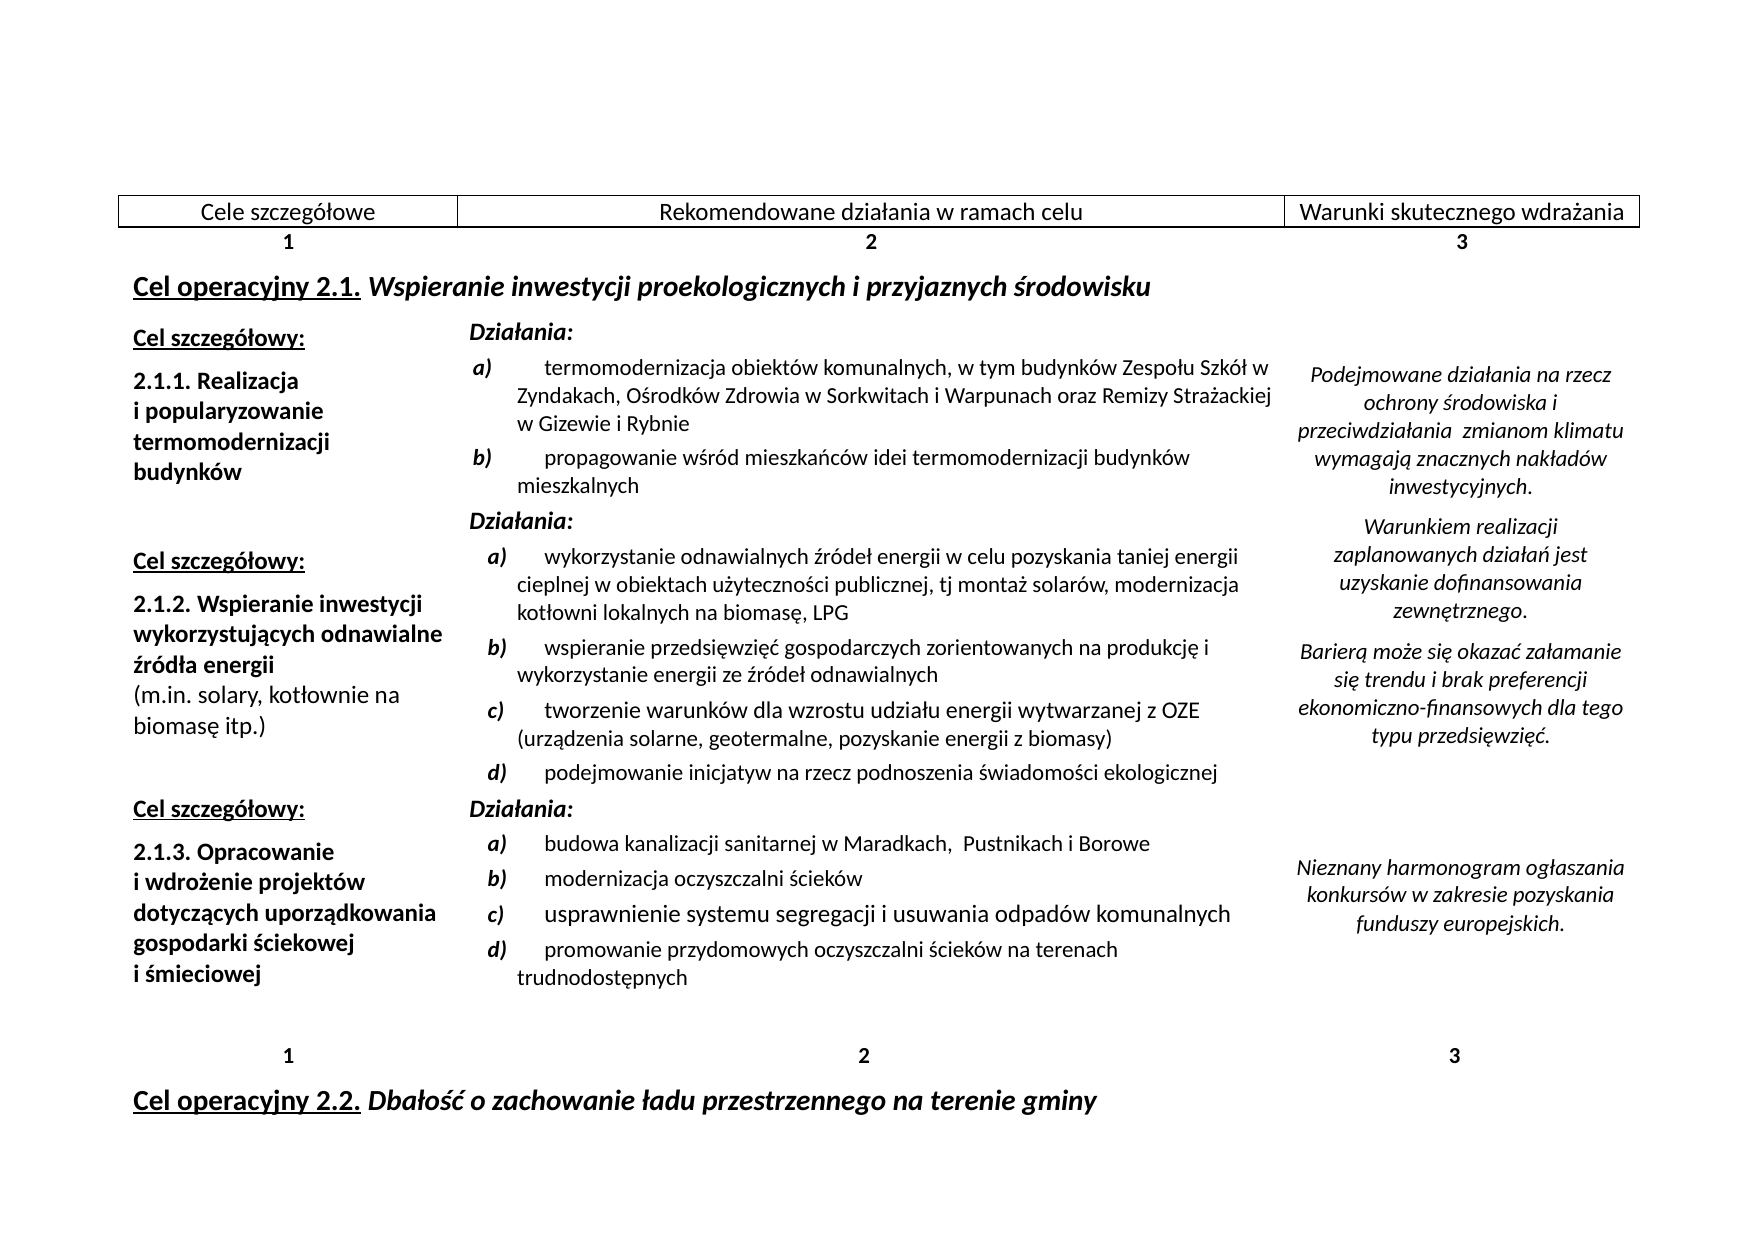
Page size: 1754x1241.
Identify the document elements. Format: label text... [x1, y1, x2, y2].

table_header Warunki skutecznego wdrażania [1285, 196, 1639, 226]
table_cell Cel szczegółowy: 2.1.1. Realizacja i popularyzowanie termomodernizacji budynków [118, 316, 458, 506]
table_header 1 [118, 1041, 458, 1069]
table_header 2 [458, 1041, 1270, 1069]
table_cell Nieznany harmonogram ogłaszania konkursów w zakresie pozyskania funduszy europejskich. [1285, 793, 1639, 1001]
table_cell 1 [118, 228, 458, 256]
table_cell Podejmowane działania na rzecz ochrony środowiska i przeciwdziałania zmianom klimatu wymagają znacznych nakładów inwestycyjnych. Warunkiem realizacji zaplanowanych działań jest uzyskanie dofinansowania zewnętrznego. Barierą może się okazać załamanie się trendu i brak preferencji ekonomiczno-finansowych dla tego typu przedsięwzięć. [1285, 316, 1639, 793]
table_cell Cel operacyjny 2.2. Dbałość o zachowanie ładu przestrzennego na terenie gminy [118, 1069, 1639, 1130]
table_cell Działania: wykorzystanie odnawialnych źródeł energii w celu pozyskania taniej energii cieplnej w obiektach użyteczności publicznej, tj montaż solarów, modernizacja kotłowni lokalnych na biomasę, LPG wspieranie przedsięwzięć gospodarczych zorientowanych na produkcję i wykorzystanie energii ze źródeł odnawialnych tworzenie warunków dla wzrostu udziału energii wytwarzanej z OZE (urządzenia solarne, geotermalne, pozyskanie energii z biomasy) podejmowanie inicjatyw na rzecz podnoszenia świadomości ekologicznej [458, 506, 1284, 793]
table_cell 2 [458, 228, 1284, 256]
table_cell 3 [1285, 228, 1639, 256]
table_cell Działania: termomodernizacja obiektów komunalnych, w tym budynków Zespołu Szkół w Zyndakach, Ośrodków Zdrowia w Sorkwitach i Warpunach oraz Remizy Strażackiej w Gizewie i Rybnie propagowanie wśród mieszkańców idei termomodernizacji budynków mieszkalnych [458, 316, 1284, 506]
table_cell Działania: budowa kanalizacji sanitarnej w Maradkach, Pustnikach i Borowe modernizacja oczyszczalni ścieków usprawnienie systemu segregacji i usuwania odpadów komunalnych promowanie przydomowych oczyszczalni ścieków na terenach trudnodostępnych [458, 793, 1284, 1001]
table_cell Cel operacyjny 2.1. Wspieranie inwestycji proekologicznych i przyjaznych środowisku [118, 256, 1639, 316]
table_header Cele szczegółowe [119, 196, 457, 226]
table_header Rekomendowane działania w ramach celu [458, 196, 1284, 226]
table_header 3 [1270, 1041, 1639, 1069]
table_cell Cel szczegółowy: 2.1.3. Opracowanie i wdrożenie projektów dotyczących uporządkowania gospodarki ściekowej i śmieciowej [118, 793, 458, 1001]
table_cell Cel szczegółowy: 2.1.2. Wspieranie inwestycji wykorzystujących odnawialne źródła energii (m.in. solary, kotłownie na biomasę itp.) [118, 506, 458, 793]
